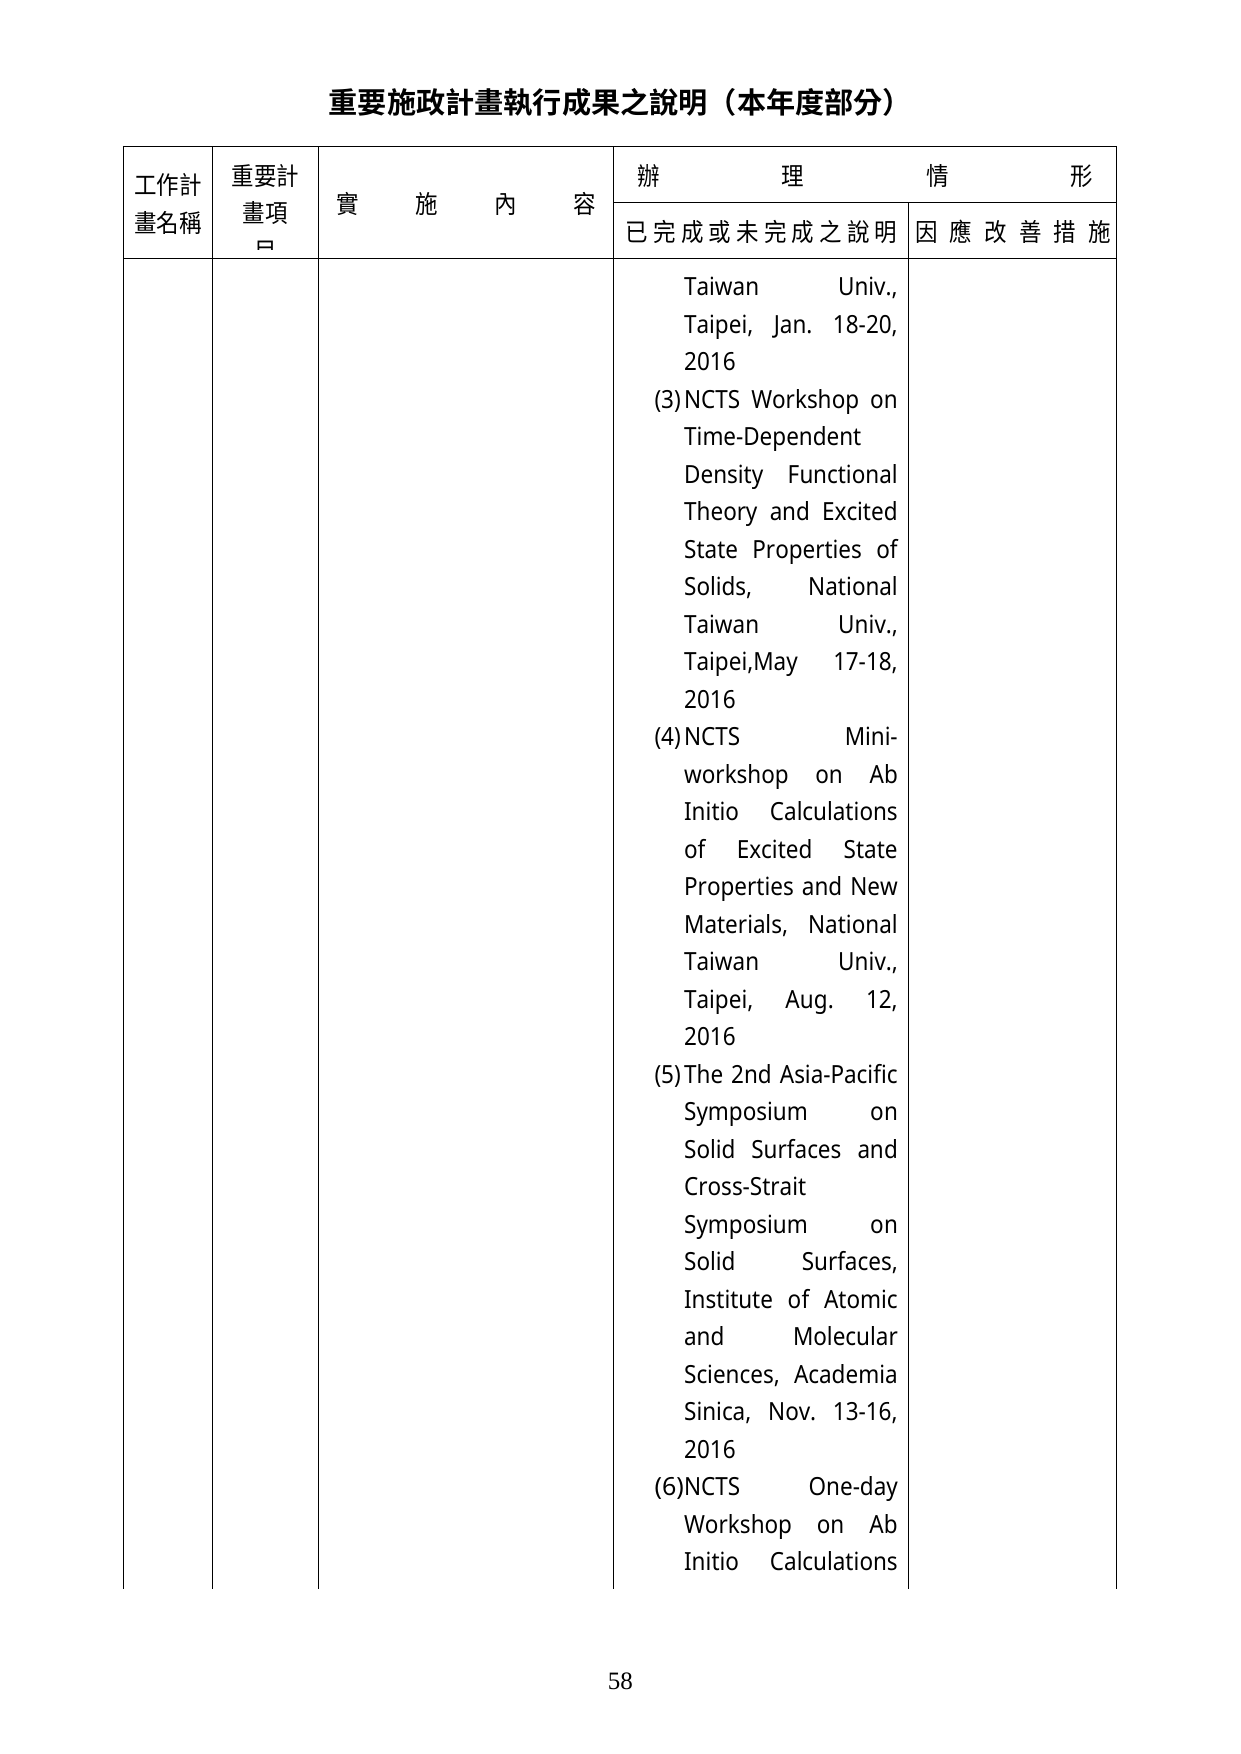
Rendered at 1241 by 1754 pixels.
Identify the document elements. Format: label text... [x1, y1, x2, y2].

table_cell [213, 259, 318, 1588]
table_cell 已完成或未完成之說明 [614, 203, 908, 258]
table_cell Taiwan Univ., Taipei, Jan. 18-20, 2016 NCTS Workshop on Time-Dependent Density Functional Theory and Excited State Properties of Solids, National Taiwan Univ., Taipei,May 17-18, 2016 NCTS Mini-workshop on Ab Initio Calculations of Excited State Properties and New Materials, National Taiwan Univ., Taipei, Aug. 12, 2016 The 2nd Asia-Pacific Symposium on Solid Surfaces and Cross-Strait Symposium on Solid Surfaces, Institute of Atomic and Molecular Sciences, Academia Sinica, Nov. 13-16, 2016 NCTS One-day Workshop on Ab Initio Calculations [614, 259, 908, 1588]
table_cell [319, 259, 613, 1588]
table_cell 因應改善措施 [909, 203, 1116, 258]
table_cell [909, 259, 1116, 1588]
table_header 辦理情形 [614, 147, 1116, 202]
table_cell [124, 259, 212, 1588]
table_header 實施內容 [319, 147, 613, 258]
table_header 重要計畫項 目 [213, 147, 318, 258]
table_header 工作計畫名稱 [124, 147, 212, 258]
